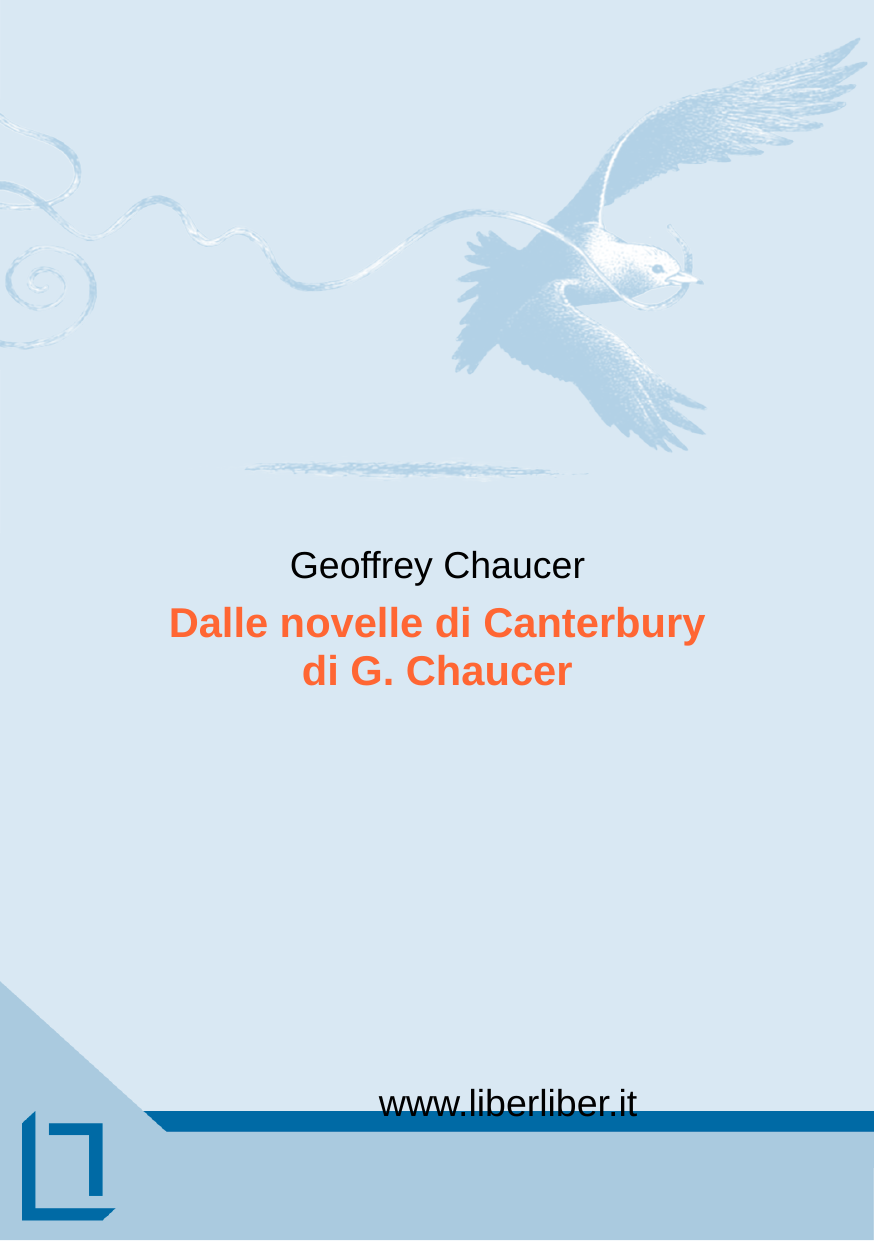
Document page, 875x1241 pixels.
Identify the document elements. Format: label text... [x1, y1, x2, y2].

picture [0, 0, 874, 1241]
text Dalle novelle di Canterbury di G. Chaucer [94, 598, 779, 694]
text www.liberliber.it [331, 1081, 685, 1124]
text Geoffrey Chaucer [94, 543, 779, 586]
